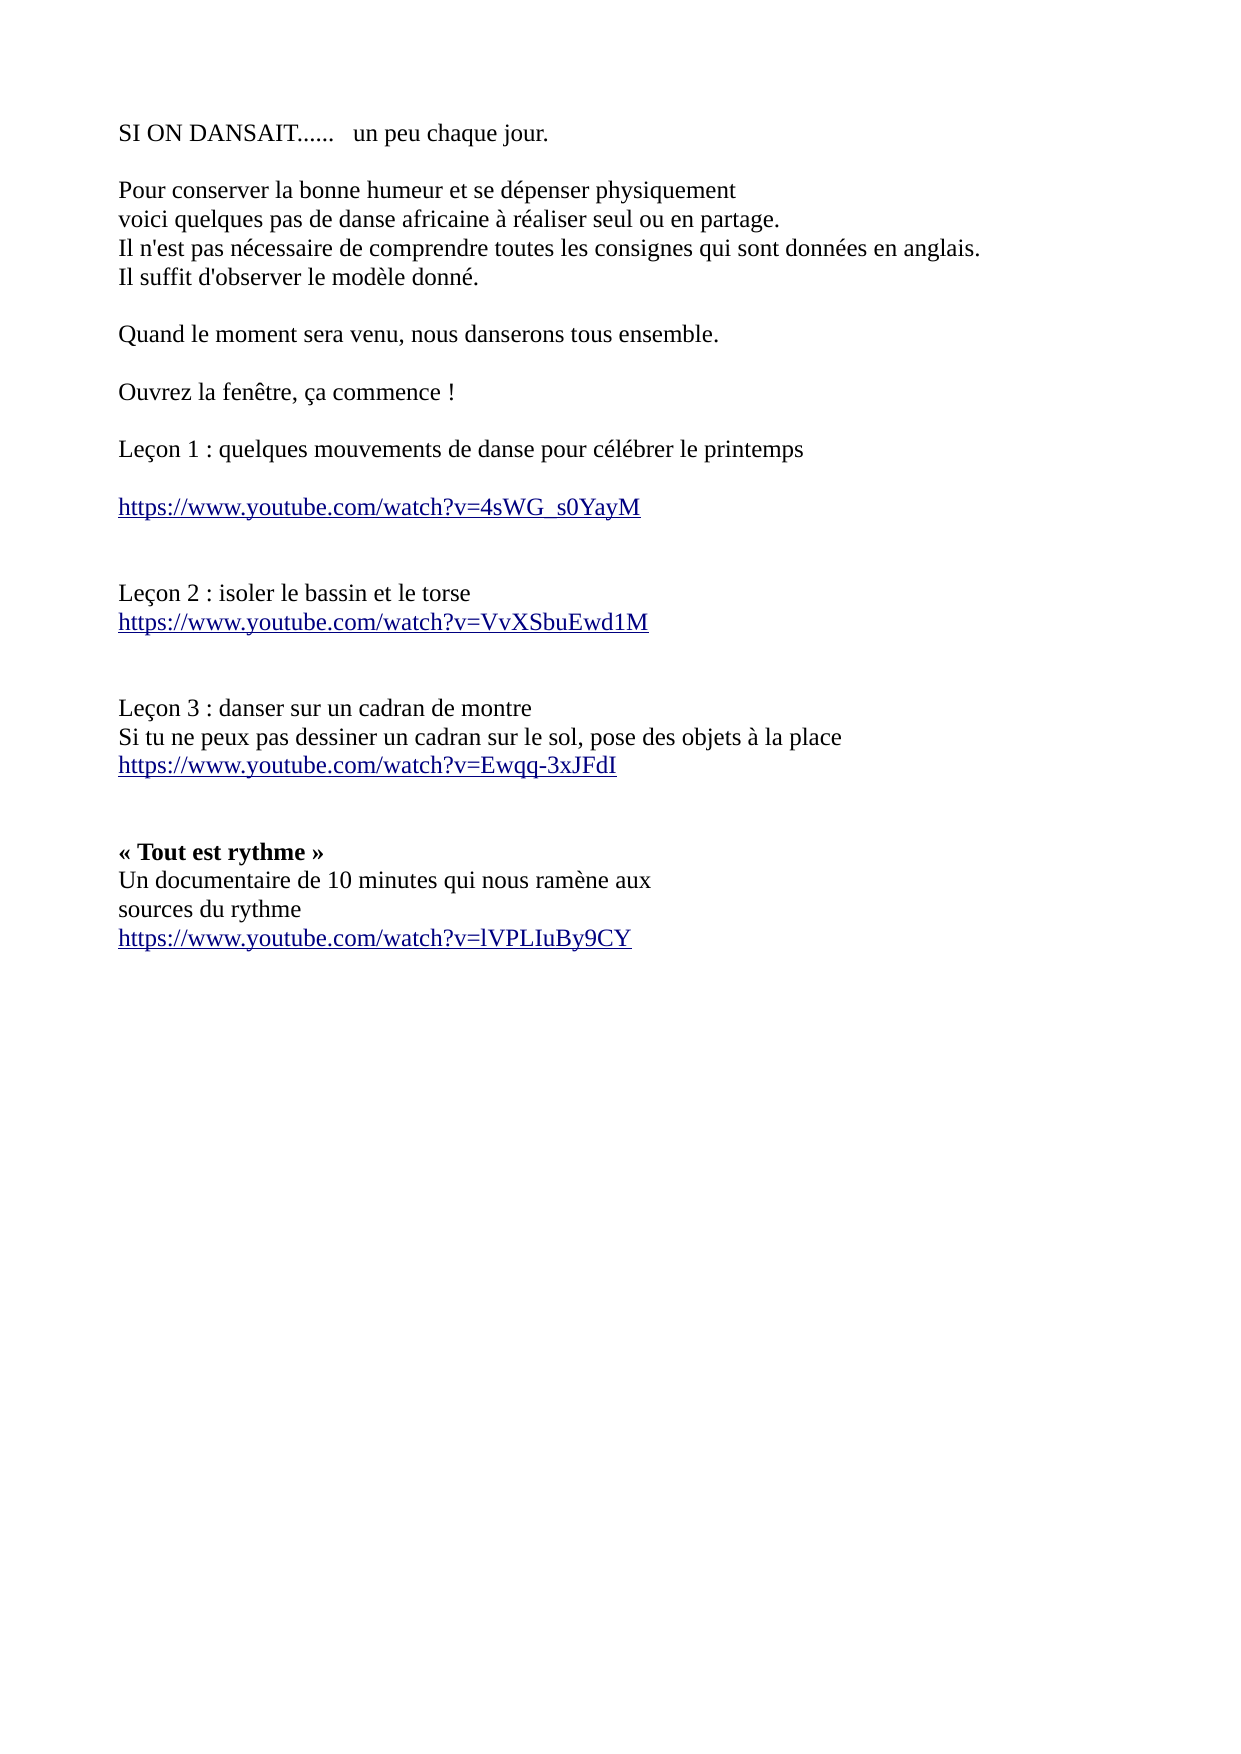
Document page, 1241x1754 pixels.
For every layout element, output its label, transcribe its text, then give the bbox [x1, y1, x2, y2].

text sources du rythme [118, 894, 1122, 923]
text SI ON DANSAIT...... un peu chaque jour. [118, 118, 1122, 147]
text « Tout est rythme » [118, 837, 1122, 866]
text Un documentaire de 10 minutes qui nous ramène aux [118, 866, 1122, 894]
text Leçon 1 : quelques mouvements de danse pour célébrer le printemps [118, 434, 1122, 463]
text Il n'est pas nécessaire de comprendre toutes les consignes qui sont données en anglais. [118, 233, 1122, 262]
text Ouvrez la fenêtre, ça commence ! [118, 377, 1122, 406]
text Si tu ne peux pas dessiner un cadran sur le sol, pose des objets à la place [118, 722, 1122, 751]
text Quand le moment sera venu, nous danserons tous ensemble. [118, 319, 1122, 348]
text https://www.youtube.com/watch?v=lVPLIuBy9CY [118, 923, 1122, 952]
text Pour conserver la bonne humeur et se dépenser physiquement [118, 176, 1122, 204]
text Il suffit d'observer le modèle donné. [118, 262, 1122, 291]
text Leçon 2 : isoler le bassin et le torse [118, 578, 1122, 607]
text Leçon 3 : danser sur un cadran de montre [118, 693, 1122, 722]
text https://www.youtube.com/watch?v=4sWG_s0YayM [118, 492, 1122, 521]
text https://www.youtube.com/watch?v=Ewqq-3xJFdI [118, 751, 1122, 779]
text https://www.youtube.com/watch?v=VvXSbuEwd1M [118, 607, 1122, 636]
text voici quelques pas de danse africaine à réaliser seul ou en partage. [118, 204, 1122, 233]
